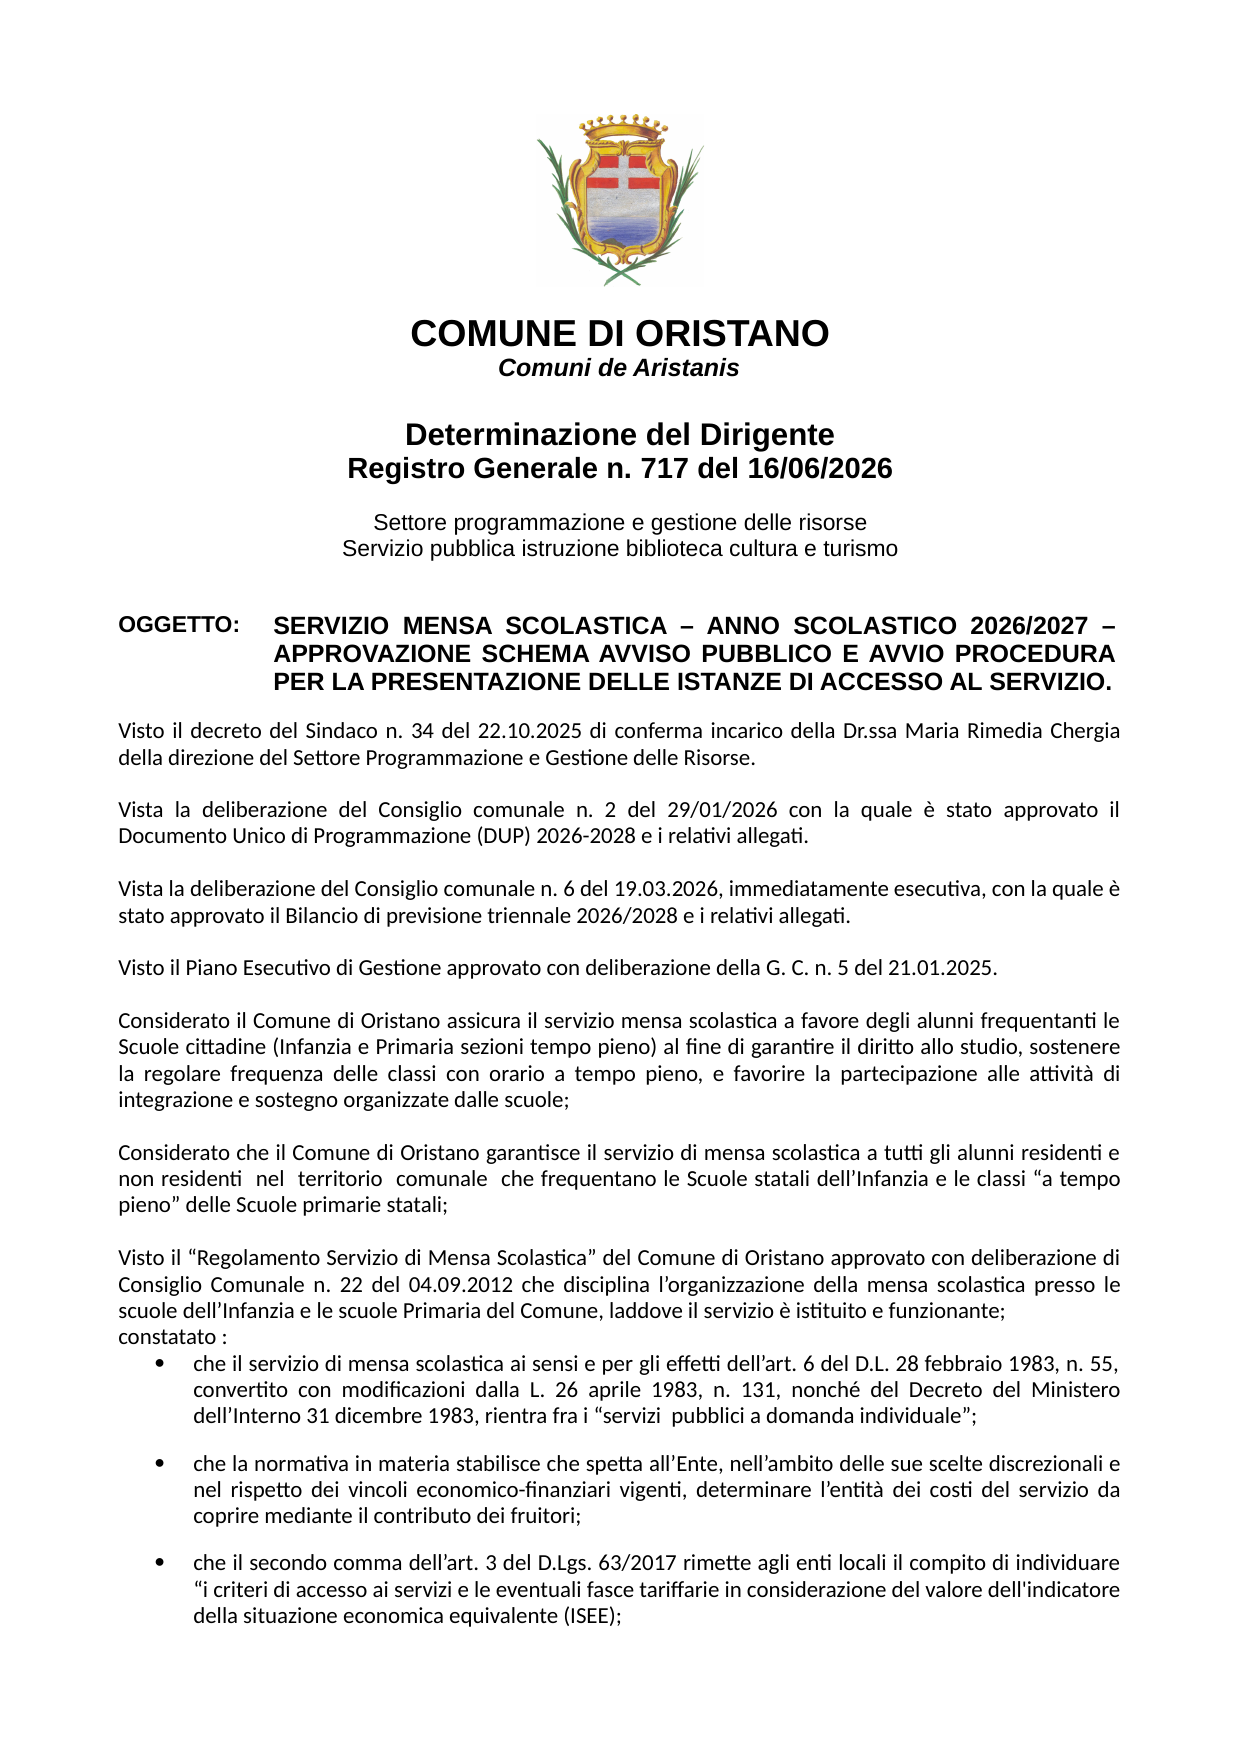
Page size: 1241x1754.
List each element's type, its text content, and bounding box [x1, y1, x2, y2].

list che la normativa in materia stabilisce che spetta all’Ente, nell’ambito delle sue scelte discrezionali e nel rispetto dei vincoli economico-finanziari vigenti, determinare l’entità dei costi del servizio da coprire mediante il contributo dei fruitori; [156, 1454, 1122, 1529]
list che il servizio di mensa scolastica ai sensi e per gli effetti dell’art. 6 del D.L. 28 febbraio 1983, n. 55, convertito con modificazioni dalla L. 26 aprile 1983, n. 131, nonché del Decreto del Ministero dell’Interno 31 dicembre 1983, rientra fra i “servizi pubblici a domanda individuale”; [156, 1354, 1122, 1429]
text Vista la deliberazione del Consiglio comunale n. 2 del 29/01/2026 con la quale è stato approvato il Documento Unico di Programmazione (DUP) 2026-2028 e i relativi allegati. [118, 800, 1122, 850]
text Visto il “Regolamento Servizio di Mensa Scolastica” del Comune di Oristano approvato con deliberazione di Consiglio Comunale n. 22 del 04.09.2012 che disciplina l’organizzazione della mensa scolastica presso le scuole dell’Infanzia e le scuole Primaria del Comune, laddove il servizio è istituito e funzionante; [118, 1248, 1122, 1324]
text Comuni de Aristanis [118, 354, 1122, 382]
text COMUNE DI ORISTANO [118, 312, 1122, 354]
text constatato : [118, 1327, 1122, 1350]
text Determinazione del Dirigente Registro Generale n. 717 del 16/06/2026 [118, 417, 1122, 484]
text Servizio pubblica istruzione biblioteca cultura e turismo [118, 536, 1122, 561]
text Visto il decreto del Sindaco n. 34 del 22.10.2025 di conferma incarico della Dr.ssa Maria Rimedia Chergia della direzione del Settore Programmazione e Gestione delle Risorse. [118, 721, 1122, 771]
picture [536, 114, 705, 287]
table_header Oggetto: [111, 612, 266, 696]
list che il secondo comma dell’art. 3 del D.Lgs. 63/2017 rimette agli enti locali il compito di individuare “i criteri di accesso ai servizi e le eventuali fasce tariffarie in considerazione del valore dell'indicatore della situazione economica equivalente (ISEE); [156, 1554, 1122, 1629]
text Settore programmazione e gestione delle risorse [118, 510, 1122, 536]
text Vista la deliberazione del Consiglio comunale n. 6 del 19.03.2026, immediatamente esecutiva, con la quale è stato approvato il Bilancio di previsione triennale 2026/2028 e i relativi allegati. [118, 879, 1122, 929]
table_header SERVIZIO MENSA SCOLASTICA – ANNO SCOLASTICO 2026/2027 – APPROVAZIONE SCHEMA AVVISO PUBBLICO E AVVIO PROCEDURA PER LA PRESENTAZIONE DELLE ISTANZE DI ACCESSO AL SERVIZIO. [266, 612, 1124, 696]
text Considerato il Comune di Oristano assicura il servizio mensa scolastica a favore degli alunni frequentanti le Scuole cittadine (Infanzia e Primaria sezioni tempo pieno) al fine di garantire il diritto allo studio, sostenere la regolare frequenza delle classi con orario a tempo pieno, e favorire la partecipazione alle attività di integrazione e sostegno organizzate dalle scuole; [118, 1011, 1122, 1113]
text Visto il Piano Esecutivo di Gestione approvato con deliberazione della G. C. n. 5 del 21.01.2025. [118, 958, 1122, 981]
text Considerato che il Comune di Oristano garantisce il servizio di mensa scolastica a tutti gli alunni residenti e non residenti nel territorio comunale che frequentano le Scuole statali dell’Infanzia e le classi “a tempo pieno” delle Scuole primarie statali; [118, 1143, 1122, 1219]
